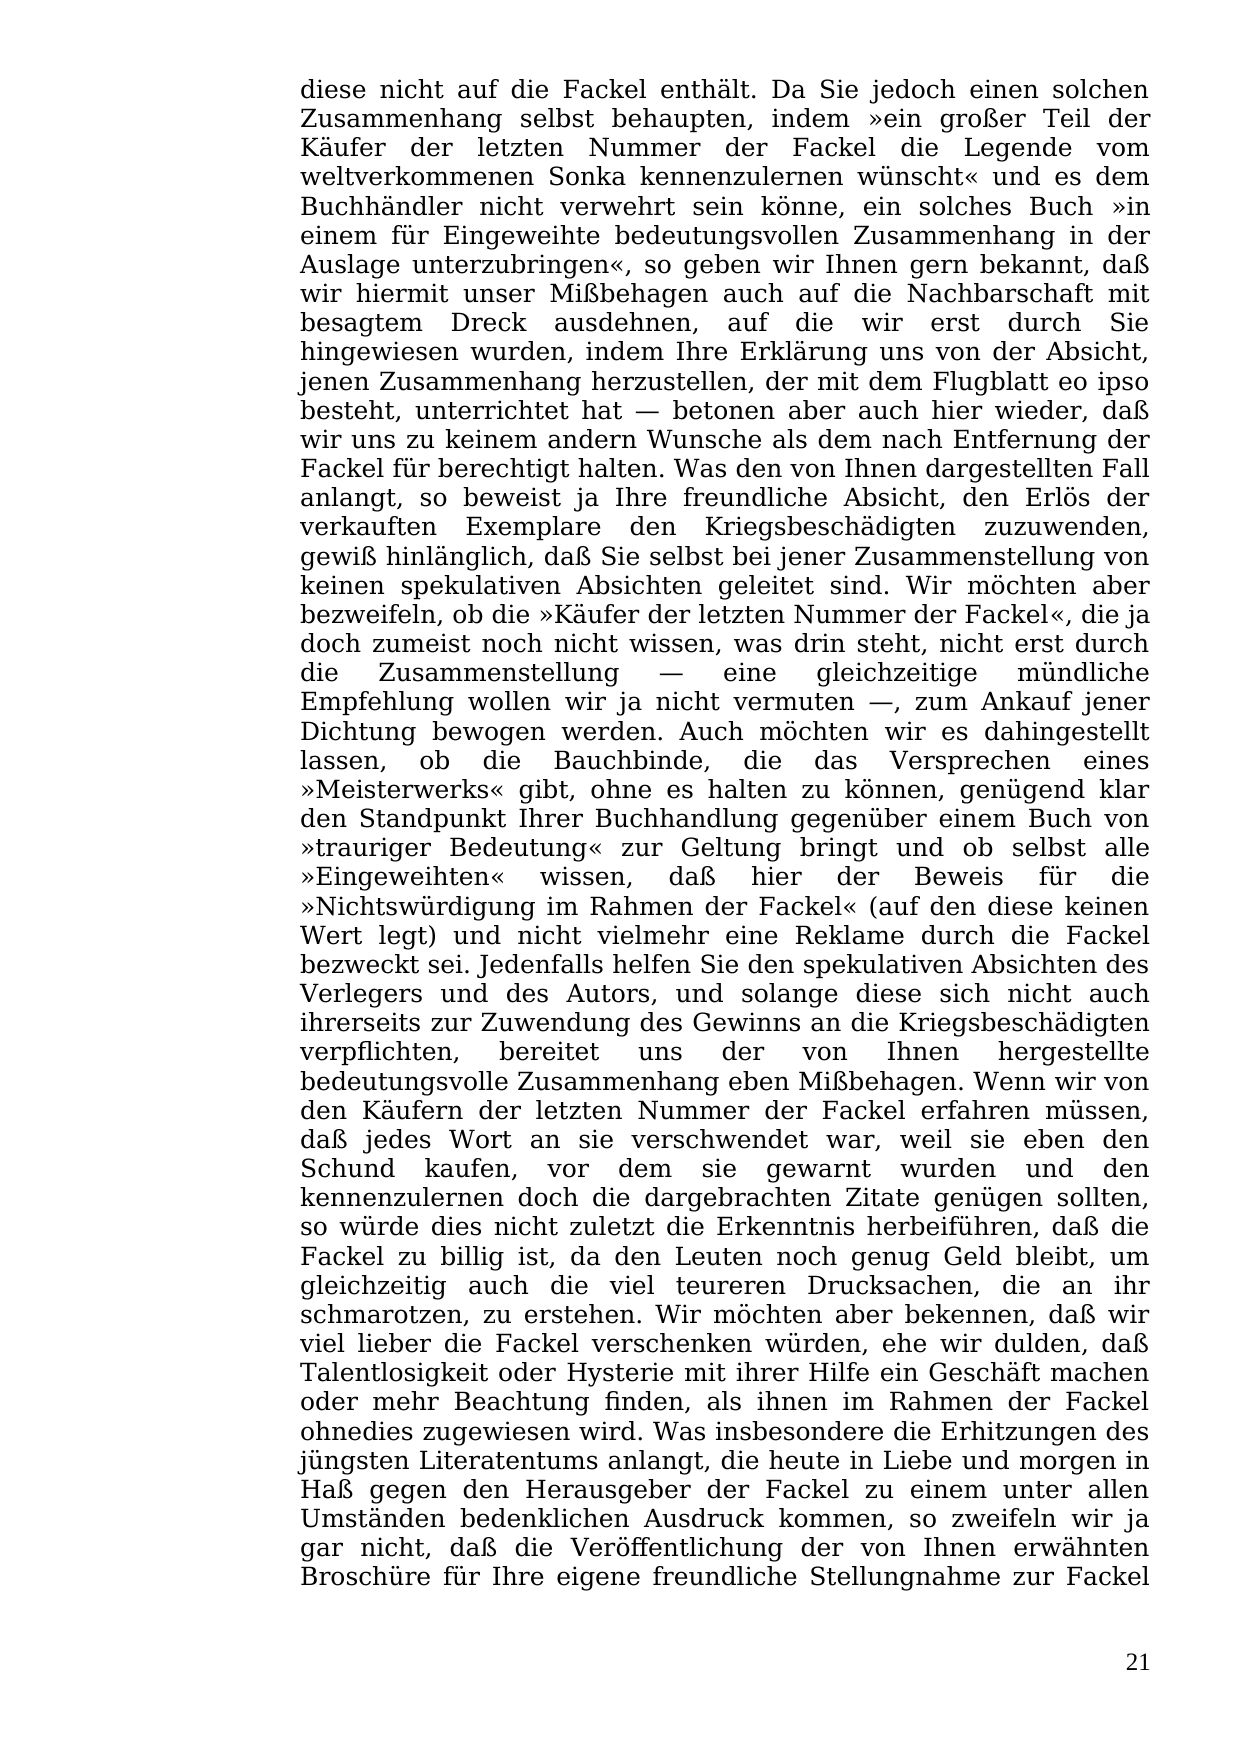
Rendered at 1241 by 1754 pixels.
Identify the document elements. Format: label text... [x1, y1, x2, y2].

text diese nicht auf die Fackel enthält. Da Sie jedoch einen solchen Zusammenhang selbst behaupten, indem »ein großer Teil der Käufer der letzten Nummer der Fackel die Legende vom weltverkommenen Sonka kennenzulernen wünscht« und es dem Buchhändler nicht verwehrt sein könne, ein solches Buch »in einem für Eingeweihte bedeutungsvollen Zusammenhang in der Auslage unterzubringen«, so geben wir Ihnen gern bekannt, daß wir hiermit unser Mißbehagen auch auf die Nachbarschaft mit besagtem Dreck ausdehnen, auf die wir erst durch Sie hingewiesen wurden, indem Ihre Erklärung uns von der Absicht, jenen Zusammenhang herzustellen, der mit dem Flugblatt eo ipso besteht, unterrichtet hat — betonen aber auch hier wieder, daß wir uns zu keinem andern Wunsche als dem nach Entfernung der Fackel für berechtigt halten. Was den von Ihnen dargestellten Fall anlangt, so beweist ja Ihre freundliche Absicht, den Erlös der verkauften Exemplare den Kriegsbeschädigten zuzuwenden, gewiß hinlänglich, daß Sie selbst bei jener Zusammenstellung von keinen spekulativen Absichten geleitet sind. Wir möchten aber bezweifeln, ob die »Käufer der letzten Nummer der Fackel«, die ja doch zumeist noch nicht wissen, was drin steht, nicht erst durch die Zusammenstellung — eine gleichzeitige mündliche Empfehlung wollen wir ja nicht vermuten —, zum Ankauf jener Dichtung bewogen werden. Auch möchten wir es dahingestellt lassen, ob die Bauchbinde, die das Versprechen eines »Meisterwerks« gibt, ohne es halten zu können, genügend klar den Standpunkt Ihrer Buchhandlung gegenüber einem Buch von »trauriger Bedeutung« zur Geltung bringt und ob selbst alle »Eingeweihten« wissen, daß hier der Beweis für die »Nichtswürdigung im Rahmen der Fackel« (auf den diese keinen Wert legt) und nicht vielmehr eine Reklame durch die Fackel bezweckt sei. Jedenfalls helfen Sie den spekulativen Absichten des Verlegers und des Autors, und solange diese sich nicht auch ihrerseits zur Zuwendung des Gewinns an die Kriegsbeschädigten verpflichten, bereitet uns der von Ihnen hergestellte bedeutungsvolle Zusammenhang eben Mißbehagen. Wenn wir von den Käufern der letzten Nummer der Fackel erfahren müssen, daß jedes Wort an sie verschwendet war, weil sie eben den Schund kaufen, vor dem sie gewarnt wurden und den kennenzulernen doch die dargebrachten Zitate genügen sollten, so würde dies nicht zuletzt die Erkenntnis herbeiführen, daß die Fackel zu billig ist, da den Leuten noch genug Geld bleibt, um gleichzeitig auch die viel teureren Drucksachen, die an ihr schmarotzen, zu erstehen. Wir möchten aber bekennen, daß wir viel lieber die Fackel verschenken würden, ehe wir dulden, daß Talentlosigkeit oder Hysterie mit ihrer Hilfe ein Geschäft machen oder mehr Beachtung finden, als ihnen im Rahmen der Fackel ohnedies zugewiesen wird. Was insbesondere die Erhitzungen des jüngsten Literatentums anlangt, die heute in Liebe und morgen in Haß gegen den Herausgeber der Fackel zu einem unter allen Umständen bedenklichen Ausdruck kommen, so zweifeln wir ja gar nicht, daß die Veröffentlichung der von Ihnen erwähnten Broschüre für Ihre eigene freundliche Stellungnahme zur Fackel [300, 75, 1151, 1592]
